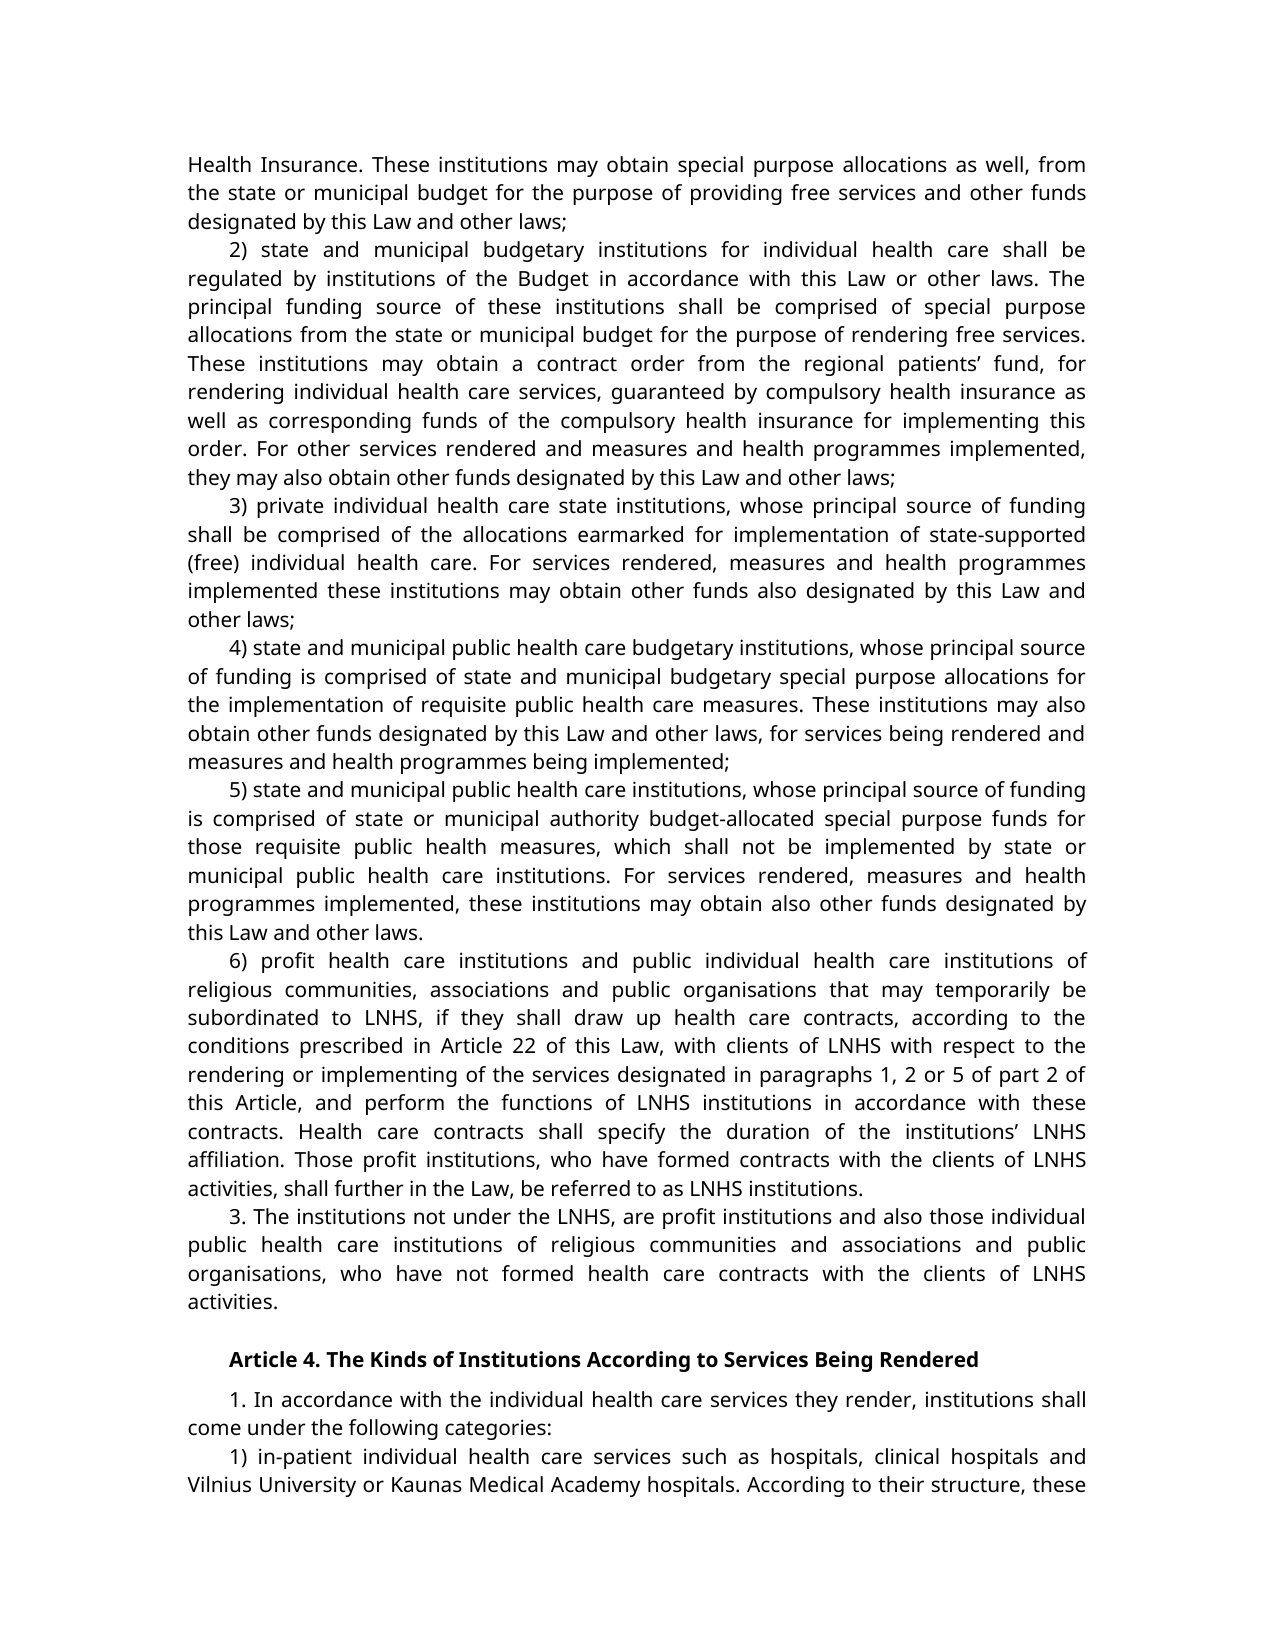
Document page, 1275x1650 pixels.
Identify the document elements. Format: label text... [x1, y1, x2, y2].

text 5) state and municipal public health care institutions, whose principal source of funding is comprised of state or municipal authority budget-allocated special purpose funds for those requisite public health measures, which shall not be implemented by state or municipal public health care institutions. For services rendered, measures and health programmes implemented, these institutions may obtain also other funds designated by this Law and other laws. [187, 776, 1087, 946]
text 3) private individual health care state institutions, whose principal source of funding shall be comprised of the allocations earmarked for implementation of state-supported (free) individual health care. For services rendered, measures and health programmes implemented these institutions may obtain other funds also designated by this Law and other laws; [187, 491, 1087, 633]
text 6) profit health care institutions and public individual health care institutions of religious communities, associations and public organisations that may temporarily be subordinated to LNHS, if they shall draw up health care contracts, according to the conditions prescribed in Article 22 of this Law, with clients of LNHS with respect to the rendering or implementing of the services designated in paragraphs 1, 2 or 5 of part 2 of this Article, and perform the functions of LNHS institutions in accordance with these contracts. Health care contracts shall specify the duration of the institutions’ LNHS affiliation. Those profit institutions, who have formed contracts with the clients of LNHS activities, shall further in the Law, be referred to as LNHS institutions. [187, 946, 1087, 1202]
text 1. In accordance with the individual health care services they render, institutions shall come under the following categories: [187, 1385, 1087, 1442]
text 2) state and municipal budgetary institutions for individual health care shall be regulated by institutions of the Budget in accordance with this Law or other laws. The principal funding source of these institutions shall be comprised of special purpose allocations from the state or municipal budget for the purpose of rendering free services. These institutions may obtain a contract order from the regional patients’ fund, for rendering individual health care services, guaranteed by compulsory health insurance as well as corresponding funds of the compulsory health insurance for implementing this order. For other services rendered and measures and health programmes implemented, they may also obtain other funds designated by this Law and other laws; [187, 235, 1087, 491]
text Article 4. The Kinds of Institutions According to Services Being Rendered [187, 1345, 1087, 1373]
text 1) in-patient individual health care services such as hospitals, clinical hospitals and Vilnius University or Kaunas Medical Academy hospitals. According to their structure, these [187, 1442, 1087, 1499]
text 3. The institutions not under the LNHS, are profit institutions and also those individual public health care institutions of religious communities and associations and public organisations, who have not formed health care contracts with the clients of LNHS activities. [187, 1202, 1087, 1316]
text 4) state and municipal public health care budgetary institutions, whose principal source of funding is comprised of state and municipal budgetary special purpose allocations for the implementation of requisite public health care measures. These institutions may also obtain other funds designated by this Law and other laws, for services being rendered and measures and health programmes being implemented; [187, 633, 1087, 776]
text Health Insurance. These institutions may obtain special purpose allocations as well, from the state or municipal budget for the purpose of providing free services and other funds designated by this Law and other laws; [187, 150, 1087, 235]
